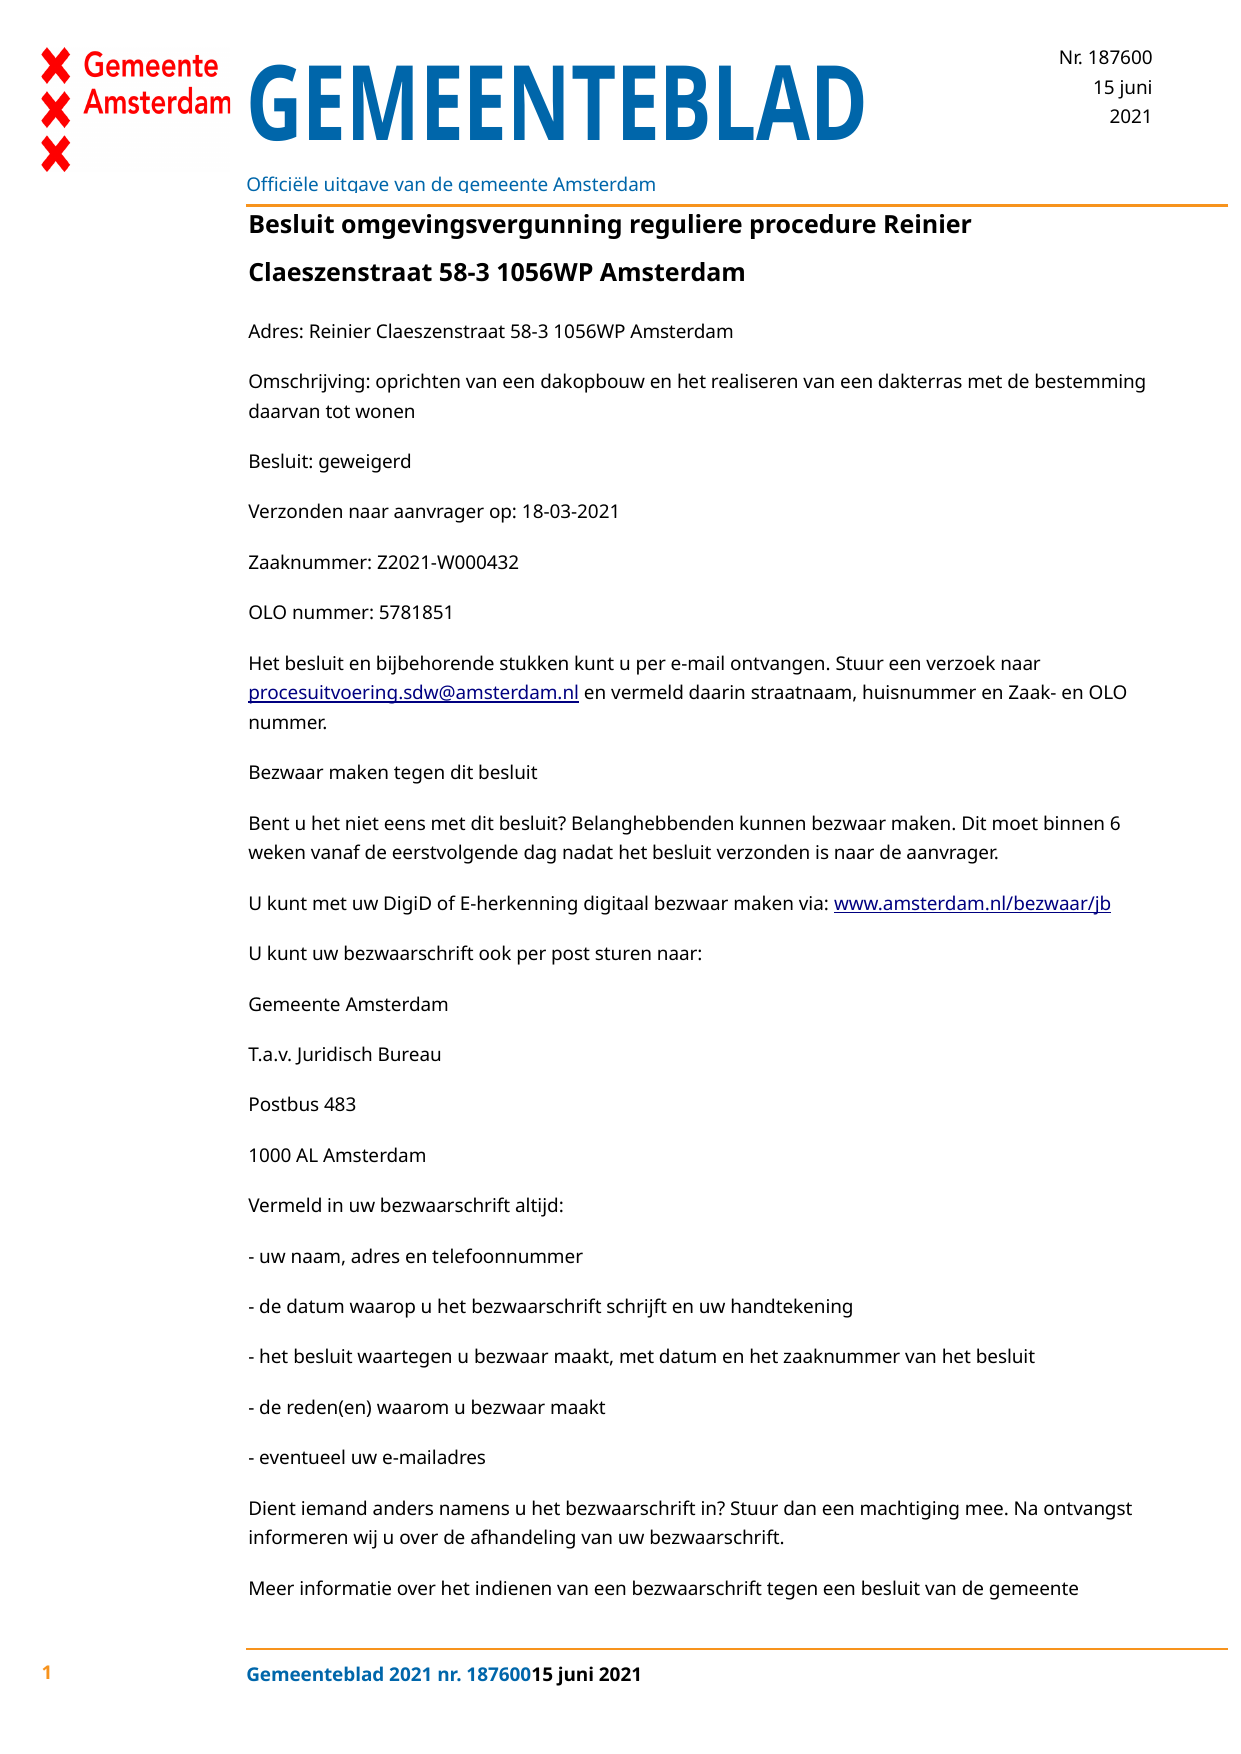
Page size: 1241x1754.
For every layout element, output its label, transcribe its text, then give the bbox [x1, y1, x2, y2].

text Zaaknummer: Z2021-W000432 [248, 549, 1152, 575]
text Gemeente Amsterdam [248, 991, 1152, 1017]
text Postbus 483 [248, 1092, 1152, 1117]
text - eventueel uw e-mailadres [248, 1444, 1152, 1470]
text U kunt met uw DigiD of E-herkenning digitaal bezwaar maken via: www.amsterdam.nl/bezwaar/jb [248, 890, 1152, 916]
text Bent u het niet eens met dit besluit? Belanghebbenden kunnen bezwaar maken. Dit moet binnen 6 weken vanaf de eerstvolgende dag nadat het besluit verzonden is naar de aanvrager. [248, 810, 1152, 865]
text Dient iemand anders namens u het bezwaarschrift in? Stuur dan een machtiging mee. Na ontvangst informeren wij u over de afhandeling van uw bezwaarschrift. [248, 1495, 1152, 1550]
text Het besluit en bijbehorende stukken kunt u per e-mail ontvangen. Stuur een verzoek naar procesuitvoering.sdw@amsterdam.nl en vermeld daarin straatnaam, huisnummer en Zaak- en OLO nummer. [248, 650, 1152, 735]
text Vermeld in uw bezwaarschrift altijd: [248, 1192, 1152, 1218]
text T.a.v. Juridisch Bureau [248, 1041, 1152, 1067]
text - het besluit waartegen u bezwaar maakt, met datum en het zaaknummer van het besluit [248, 1344, 1152, 1369]
text Besluit: geweigerd [248, 448, 1152, 474]
text Adres: Reinier Claeszenstraat 58-3 1056WP Amsterdam [248, 318, 1152, 344]
text Besluit omgevingsvergunning reguliere procedure Reinier Claeszenstraat 58-3 1056WP Amsterdam [248, 207, 1152, 288]
text OLO nummer: 5781851 [248, 599, 1152, 625]
text 1000 AL Amsterdam [248, 1142, 1152, 1168]
text Meer informatie over het indienen van een bezwaarschrift tegen een besluit van de gemeente [248, 1575, 1152, 1601]
text Omschrijving: oprichten van een dakopbouw en het realiseren van een dakterras met de bestemming daarvan tot wonen [248, 368, 1152, 424]
text Verzonden naar aanvrager op: 18-03-2021 [248, 499, 1152, 524]
text Bezwaar maken tegen dit besluit [248, 759, 1152, 785]
text - de reden(en) waarom u bezwaar maakt [248, 1394, 1152, 1420]
picture [41, 47, 231, 172]
text - uw naam, adres en telefoonnummer [248, 1243, 1152, 1269]
text U kunt uw bezwaarschrift ook per post sturen naar: [248, 940, 1152, 966]
text - de datum waarop u het bezwaarschrift schrijft en uw handtekening [248, 1293, 1152, 1319]
